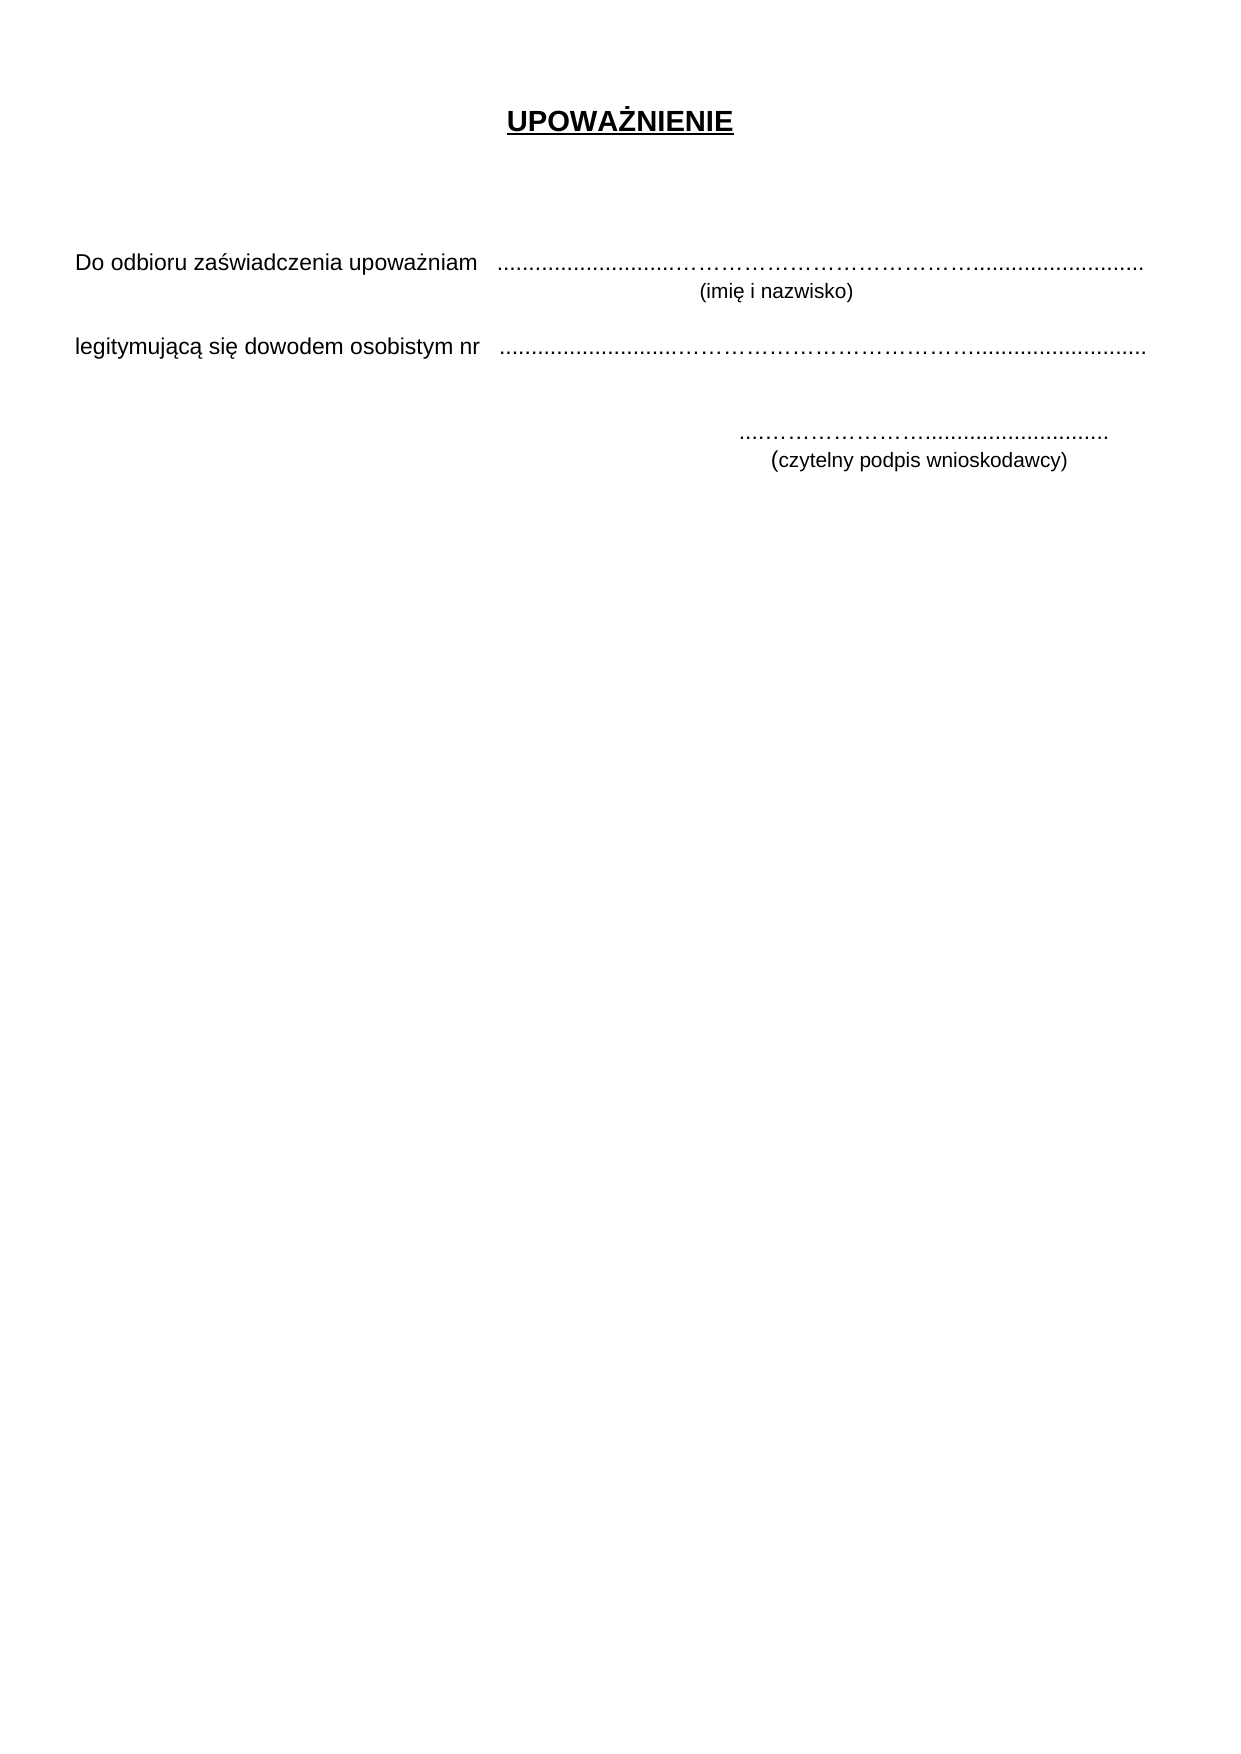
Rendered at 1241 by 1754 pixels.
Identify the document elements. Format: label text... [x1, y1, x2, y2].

text Do odbioru zaświadczenia upoważniam ............................…………………………………........................... [75, 249, 1165, 275]
text ....…………………............................. [75, 418, 1165, 444]
text (czytelny podpis wnioskodawcy) [75, 446, 1165, 472]
text legitymującą się dowodem osobistym nr ............................…………………………………........................... [75, 333, 1165, 360]
text (imię i nazwisko) [75, 277, 1165, 303]
text UPOWAŻNIENIE [75, 104, 1165, 137]
